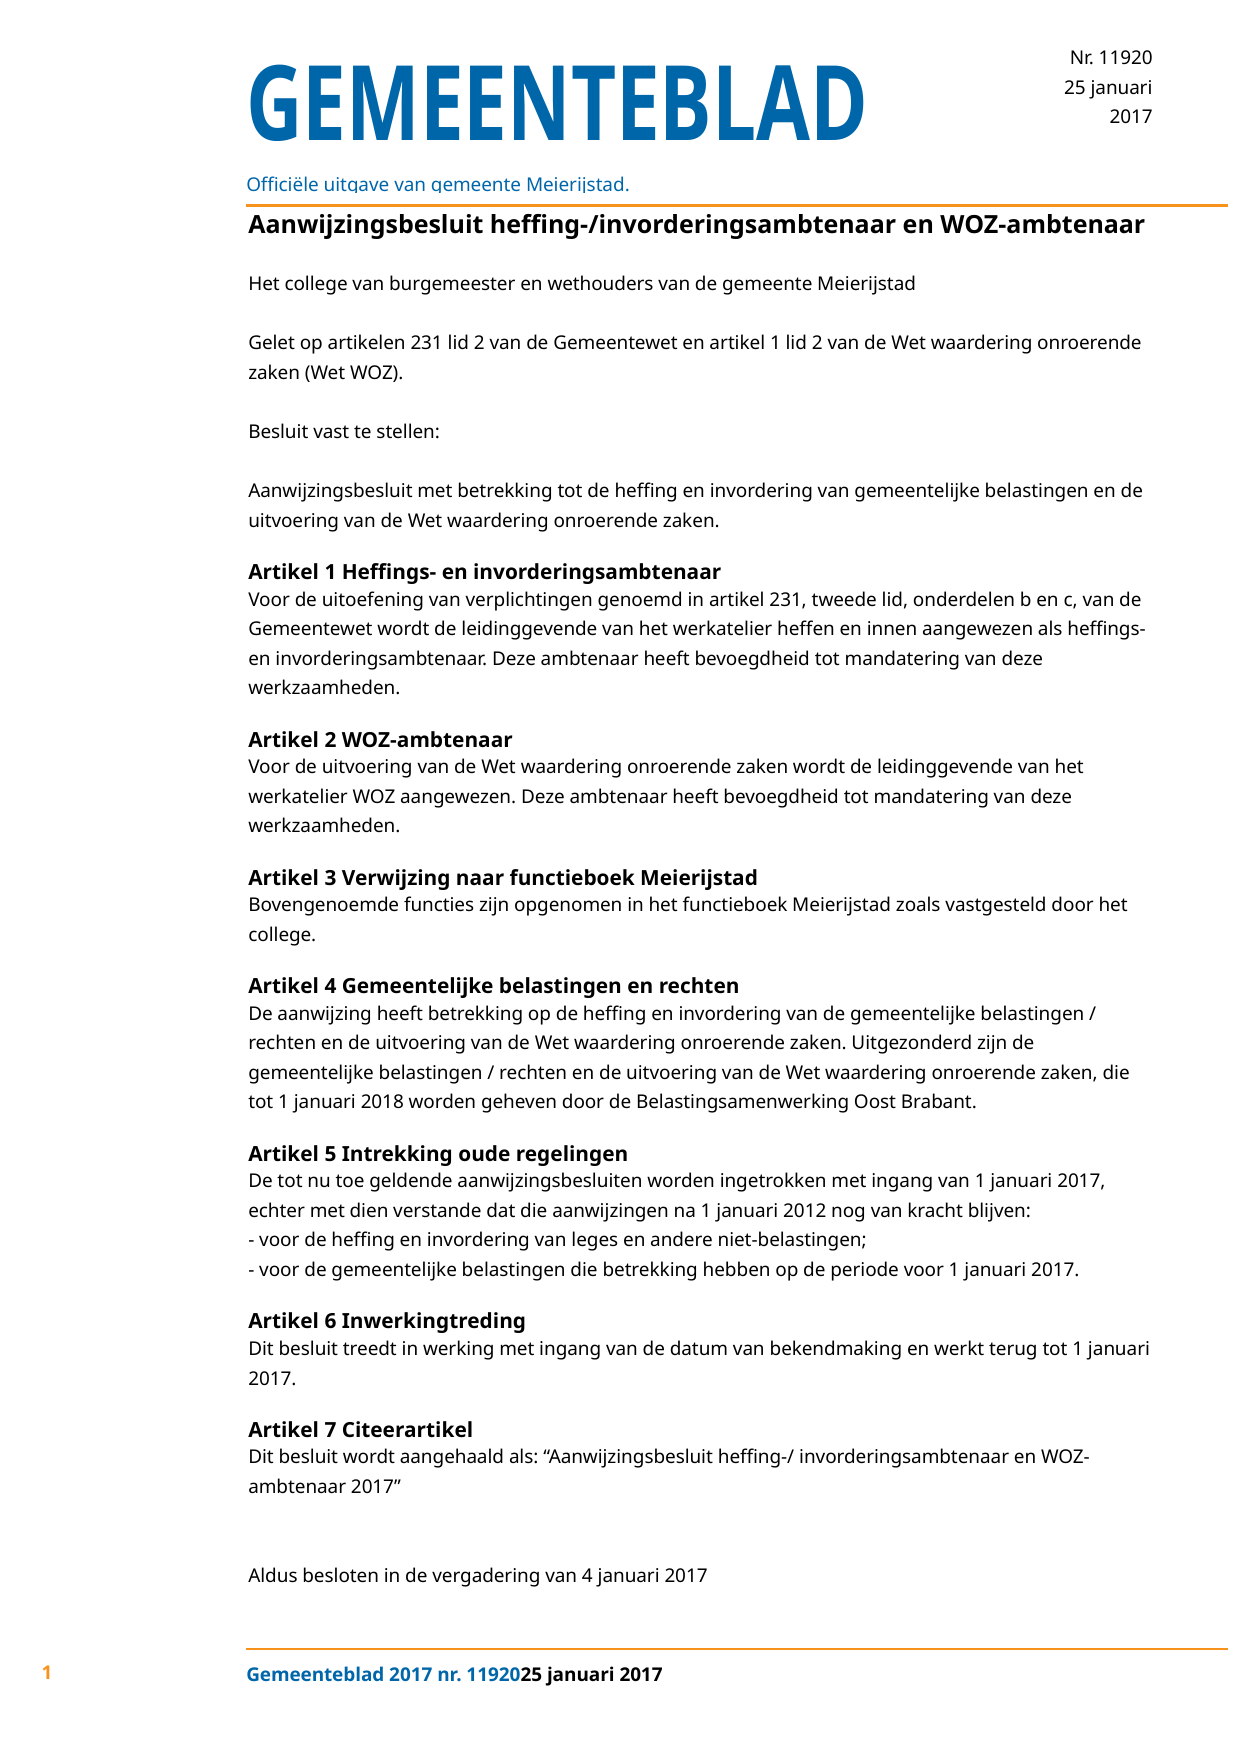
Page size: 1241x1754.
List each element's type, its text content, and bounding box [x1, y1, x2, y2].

text Artikel 5 Intrekking oude regelingen [248, 1139, 1152, 1167]
text Artikel 2 WOZ-ambtenaar [248, 725, 1152, 753]
text Dit besluit treedt in werking met ingang van de datum van bekendmaking en werkt terug tot 1 januari 2017. [248, 1335, 1152, 1390]
text Besluit vast te stellen: [248, 418, 1152, 444]
text Artikel 6 Inwerkingtreding [248, 1307, 1152, 1335]
text Dit besluit wordt aangehaald als: “Aanwijzingsbesluit heffing-/ invorderingsambtenaar en WOZ-ambtenaar 2017” [248, 1443, 1152, 1499]
text Voor de uitoefening van verplichtingen genoemd in artikel 231, tweede lid, onderdelen b en c, van de Gemeentewet wordt de leidinggevende van het werkatelier heffen en innen aangewezen als heffings- en invorderingsambtenaar. Deze ambtenaar heeft bevoegdheid tot mandatering van deze werkzaamheden. [248, 586, 1152, 700]
text Voor de uitvoering van de Wet waardering onroerende zaken wordt de leidinggevende van het werkatelier WOZ aangewezen. Deze ambtenaar heeft bevoegdheid tot mandatering van deze werkzaamheden. [248, 753, 1152, 838]
text Aanwijzingsbesluit heffing-/invorderingsambtenaar en WOZ-ambtenaar [248, 207, 1152, 241]
text De aanwijzing heeft betrekking op de heffing en invordering van de gemeentelijke belastingen / rechten en de uitvoering van de Wet waardering onroerende zaken. Uitgezonderd zijn de gemeentelijke belastingen / rechten en de uitvoering van de Wet waardering onroerende zaken, die tot 1 januari 2018 worden geheven door de Belastingsamenwerking Oost Brabant. [248, 1000, 1152, 1114]
text Aldus besloten in de vergadering van 4 januari 2017 [248, 1562, 1152, 1588]
text Artikel 7 Citeerartikel [248, 1415, 1152, 1443]
text Aanwijzingsbesluit met betrekking tot de heffing en invordering van gemeentelijke belastingen en de uitvoering van de Wet waardering onroerende zaken. [248, 477, 1152, 533]
text Artikel 1 Heffings- en invorderingsambtenaar [248, 557, 1152, 586]
text - voor de gemeentelijke belastingen die betrekking hebben op de periode voor 1 januari 2017. [248, 1256, 1152, 1282]
text De tot nu toe geldende aanwijzingsbesluiten worden ingetrokken met ingang van 1 januari 2017, echter met dien verstande dat die aanwijzingen na 1 januari 2012 nog van kracht blijven: [248, 1167, 1152, 1223]
text Artikel 3 Verwijzing naar functieboek Meierijstad [248, 863, 1152, 891]
text Het college van burgemeester en wethouders van de gemeente Meierijstad [248, 270, 1152, 296]
text Artikel 4 Gemeentelijke belastingen en rechten [248, 971, 1152, 1000]
text - voor de heffing en invordering van leges en andere niet-belastingen; [248, 1227, 1152, 1252]
picture [41, 47, 231, 172]
text Bovengenoemde functies zijn opgenomen in het functieboek Meierijstad zoals vastgesteld door het college. [248, 891, 1152, 947]
text Gelet op artikelen 231 lid 2 van de Gemeentewet en artikel 1 lid 2 van de Wet waardering onroerende zaken (Wet WOZ). [248, 329, 1152, 385]
